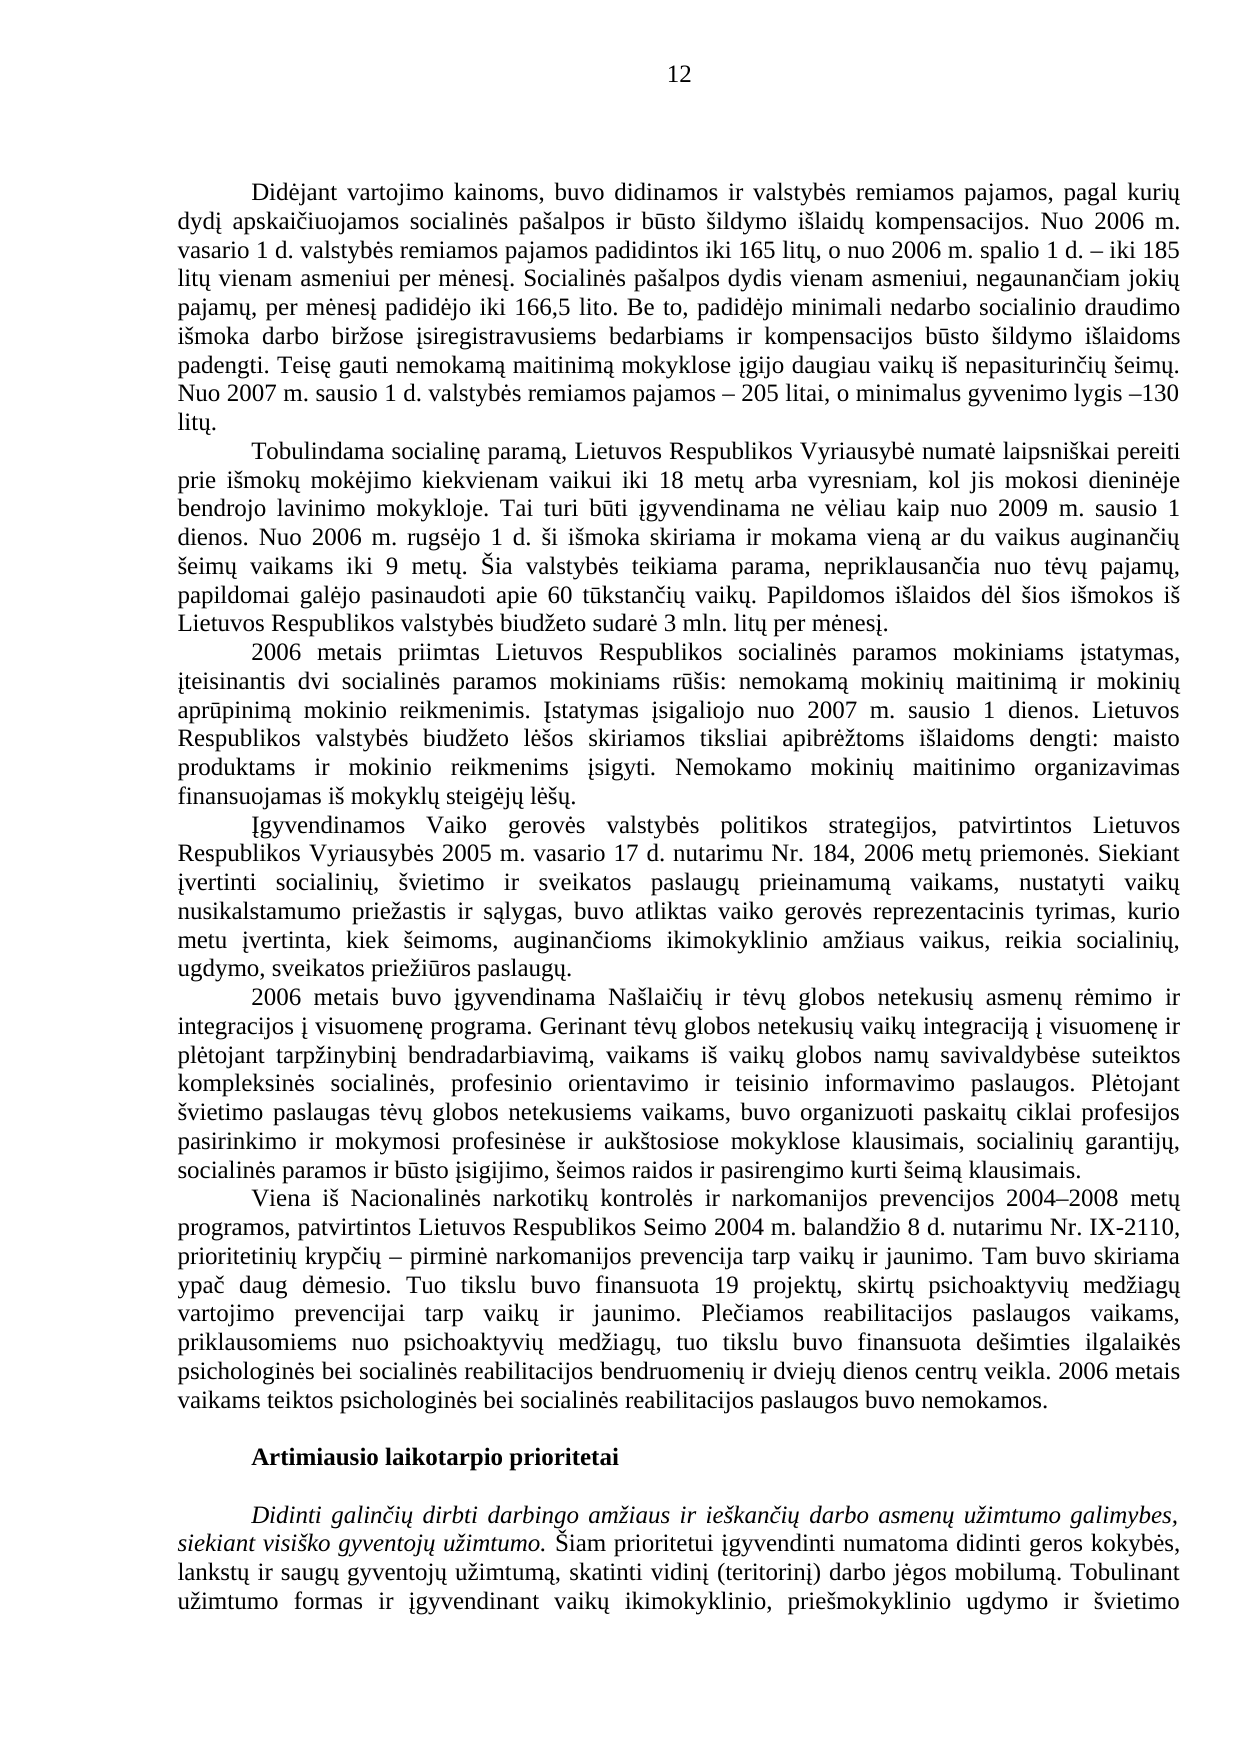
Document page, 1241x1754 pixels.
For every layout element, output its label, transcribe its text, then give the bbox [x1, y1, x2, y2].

text Įgyvendinamos Vaiko gerovės valstybės politikos strategijos, patvirtintos Lietuvos Respublikos Vyriausybės 2005 m. vasario 17 d. nutarimu Nr. 184, 2006 metų priemonės. Siekiant įvertinti socialinių, švietimo ir sveikatos paslaugų prieinamumą vaikams, nustatyti vaikų nusikalstamumo priežastis ir sąlygas, buvo atliktas vaiko gerovės reprezentacinis tyrimas, kurio metu įvertinta, kiek šeimoms, auginančioms ikimokyklinio amžiaus vaikus, reikia socialinių, ugdymo, sveikatos priežiūros paslaugų. [177, 810, 1181, 982]
text 2006 metais priimtas Lietuvos Respublikos socialinės paramos mokiniams įstatymas, įteisinantis dvi socialinės paramos mokiniams rūšis: nemokamą mokinių maitinimą ir mokinių aprūpinimą mokinio reikmenimis. Įstatymas įsigaliojo nuo 2007 m. sausio 1 dienos. Lietuvos Respublikos valstybės biudžeto lėšos skiriamos tiksliai apibrėžtoms išlaidoms dengti: maisto produktams ir mokinio reikmenims įsigyti. Nemokamo mokinių maitinimo organizavimas finansuojamas iš mokyklų steigėjų lėšų. [177, 637, 1181, 810]
text 2006 metais buvo įgyvendinama Našlaičių ir tėvų globos netekusių asmenų rėmimo ir integracijos į visuomenę programa. Gerinant tėvų globos netekusių vaikų integraciją į visuomenę ir plėtojant tarpžinybinį bendradarbiavimą, vaikams iš vaikų globos namų savivaldybėse suteiktos kompleksinės socialinės, profesinio orientavimo ir teisinio informavimo paslaugos. Plėtojant švietimo paslaugas tėvų globos netekusiems vaikams, buvo organizuoti paskaitų ciklai profesijos pasirinkimo ir mokymosi profesinėse ir aukštosiose mokyklose klausimais, socialinių garantijų, socialinės paramos ir būsto įsigijimo, šeimos raidos ir pasirengimo kurti šeimą klausimais. [177, 982, 1181, 1183]
text Didėjant vartojimo kainoms, buvo didinamos ir valstybės remiamos pajamos, pagal kurių dydį apskaičiuojamos socialinės pašalpos ir būsto šildymo išlaidų kompensacijos. Nuo 2006 m. vasario 1 d. valstybės remiamos pajamos padidintos iki 165 litų, o nuo 2006 m. spalio 1 d. – iki 185 litų vienam asmeniui per mėnesį. Socialinės pašalpos dydis vienam asmeniui, negaunančiam jokių pajamų, per mėnesį padidėjo iki 166,5 lito. Be to, padidėjo minimali nedarbo socialinio draudimo išmoka darbo biržose įsiregistravusiems bedarbiams ir kompensacijos būsto šildymo išlaidoms padengti. Teisę gauti nemokamą maitinimą mokyklose įgijo daugiau vaikų iš nepasiturinčių šeimų. Nuo 2007 m. sausio 1 d. valstybės remiamos pajamos – 205 litai, o minimalus gyvenimo lygis –130 litų. [177, 177, 1181, 436]
text Tobulindama socialinę paramą, Lietuvos Respublikos Vyriausybė numatė laipsniškai pereiti prie išmokų mokėjimo kiekvienam vaikui iki 18 metų arba vyresniam, kol jis mokosi dieninėje bendrojo lavinimo mokykloje. Tai turi būti įgyvendinama ne vėliau kaip nuo 2009 m. sausio 1 dienos. Nuo 2006 m. rugsėjo 1 d. ši išmoka skiriama ir mokama vieną ar du vaikus auginančių šeimų vaikams iki 9 metų. Šia valstybės teikiama parama, nepriklausančia nuo tėvų pajamų, papildomai galėjo pasinaudoti apie 60 tūkstančių vaikų. Papildomos išlaidos dėl šios išmokos iš Lietuvos Respublikos valstybės biudžeto sudarė 3 mln. litų per mėnesį. [177, 436, 1181, 637]
text Viena iš Nacionalinės narkotikų kontrolės ir narkomanijos prevencijos 2004–2008 metų programos, patvirtintos Lietuvos Respublikos Seimo 2004 m. balandžio 8 d. nutarimu Nr. IX-2110, prioritetinių krypčių – pirminė narkomanijos prevencija tarp vaikų ir jaunimo. Tam buvo skiriama ypač daug dėmesio. Tuo tikslu buvo finansuota 19 projektų, skirtų psichoaktyvių medžiagų vartojimo prevencijai tarp vaikų ir jaunimo. Plečiamos reabilitacijos paslaugos vaikams, priklausomiems nuo psichoaktyvių medžiagų, tuo tikslu buvo finansuota dešimties ilgalaikės psichologinės bei socialinės reabilitacijos bendruomenių ir dviejų dienos centrų veikla. 2006 metais vaikams teiktos psichologinės bei socialinės reabilitacijos paslaugos buvo nemokamos. [177, 1183, 1181, 1413]
text Didinti galinčių dirbti darbingo amžiaus ir ieškančių darbo asmenų užimtumo galimybes, siekiant visiško gyventojų užimtumo. Šiam prioritetui įgyvendinti numatoma didinti geros kokybės, lankstų ir saugų gyventojų užimtumą, skatinti vidinį (teritorinį) darbo jėgos mobilumą. Tobulinant užimtumo formas ir įgyvendinant vaikų ikimokyklinio, priešmokyklinio ugdymo ir švietimo [177, 1500, 1181, 1615]
text Artimiausio laikotarpio prioritetai [177, 1442, 1181, 1471]
